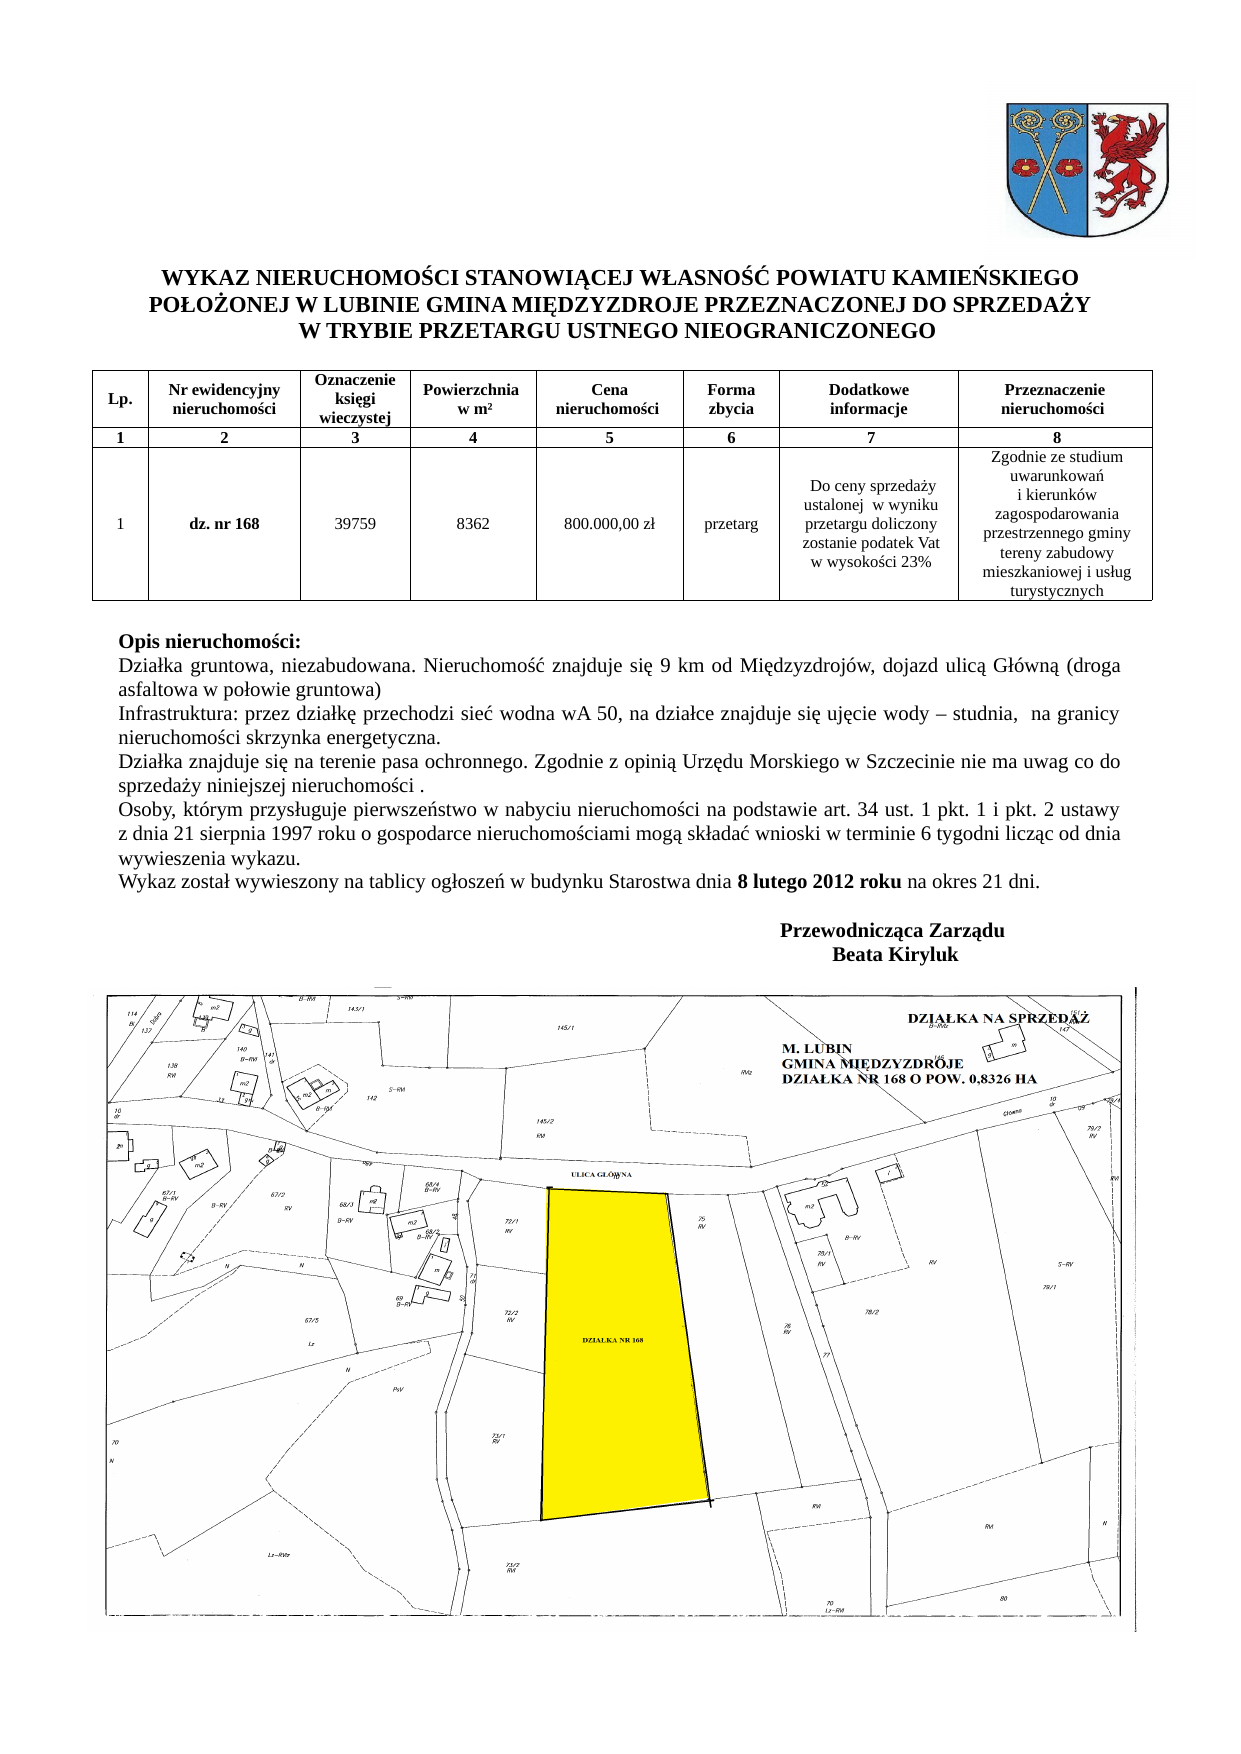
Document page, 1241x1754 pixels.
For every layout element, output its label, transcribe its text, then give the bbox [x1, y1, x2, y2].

table_cell 1 [93, 448, 148, 600]
table_cell 8362 [411, 448, 536, 600]
text Wykaz został wywieszony na tablicy ogłoszeń w budynku Starostwa dnia 8 lutego 2012 roku na okres 21 dni. [118, 869, 1122, 893]
table_cell 1 [93, 428, 148, 447]
text Opis nieruchomości: [118, 629, 1122, 653]
table_cell 4 [411, 428, 536, 447]
table_cell Do ceny sprzedaży ustalonej w wyniku przetargu doliczony zostanie podatek Vat w wysokości 23% [780, 448, 958, 600]
table_header Oznaczenie księgi wieczystej [301, 371, 410, 427]
table_cell 39759 [301, 448, 410, 600]
text WYKAZ NIERUCHOMOŚCI STANOWIĄCEJ WŁASNOŚĆ POWIATU KAMIEŃSKIEGO POŁOŻONEJ W LUBINIE GMINA MIĘDZYZDROJE PRZEZNACZONEJ DO SPRZEDAŻY W TRYBIE PRZETARGU USTNEGO NIEOGRANICZONEGO [118, 264, 1122, 343]
text Osoby, którym przysługuje pierwszeństwo w nabyciu nieruchomości na podstawie art. 34 ust. 1 pkt. 1 i pkt. 2 ustawy z dnia 21 sierpnia 1997 roku o gospodarce nieruchomościami mogą składać wnioski w terminie 6 tygodni licząc od dnia wywieszenia wykazu. [118, 797, 1122, 869]
table_header Powierzchnia w m² [411, 371, 536, 427]
table_cell 3 [301, 428, 410, 447]
table_cell 8 [959, 428, 1152, 447]
table_header Nr ewidencyjny nieruchomości [149, 371, 300, 427]
text Działka gruntowa, niezabudowana. Nieruchomość znajduje się 9 km od Międzyzdrojów, dojazd ulicą Główną (droga asfaltowa w połowie gruntowa) [118, 653, 1122, 701]
table_header Dodatkowe informacje [780, 371, 958, 427]
text Działka znajduje się na terenie pasa ochronnego. Zgodnie z opinią Urzędu Morskiego w Szczecinie nie ma uwag co do sprzedaży niniejszej nieruchomości . [118, 749, 1122, 797]
table_header Cena nieruchomości [537, 371, 683, 427]
table_cell Zgodnie ze studium uwarunkowań i kierunków zagospodarowania przestrzennego gminy tereny zabudowy mieszkaniowej i usług turystycznych [959, 448, 1152, 600]
table_header Forma zbycia [684, 371, 779, 427]
table_header Przeznaczenie nieruchomości [959, 371, 1152, 427]
table_cell 5 [537, 428, 683, 447]
picture [87, 987, 1138, 1632]
text Infrastruktura: przez działkę przechodzi sieć wodna wA 50, na działce znajduje się ujęcie wody – studnia, na granicy nieruchomości skrzynka energetyczna. [118, 701, 1122, 749]
table_cell dz. nr 168 [149, 448, 300, 600]
table_cell 2 [149, 428, 300, 447]
table_cell 6 [684, 428, 779, 447]
table_header Lp. [93, 371, 148, 427]
table_cell przetarg [684, 448, 779, 600]
table_cell 800.000,00 zł [537, 448, 683, 600]
text Przewodnicząca Zarządu [118, 918, 1122, 942]
table_cell 7 [780, 428, 958, 447]
text Beata Kiryluk [118, 942, 1122, 966]
picture [985, 80, 1196, 259]
